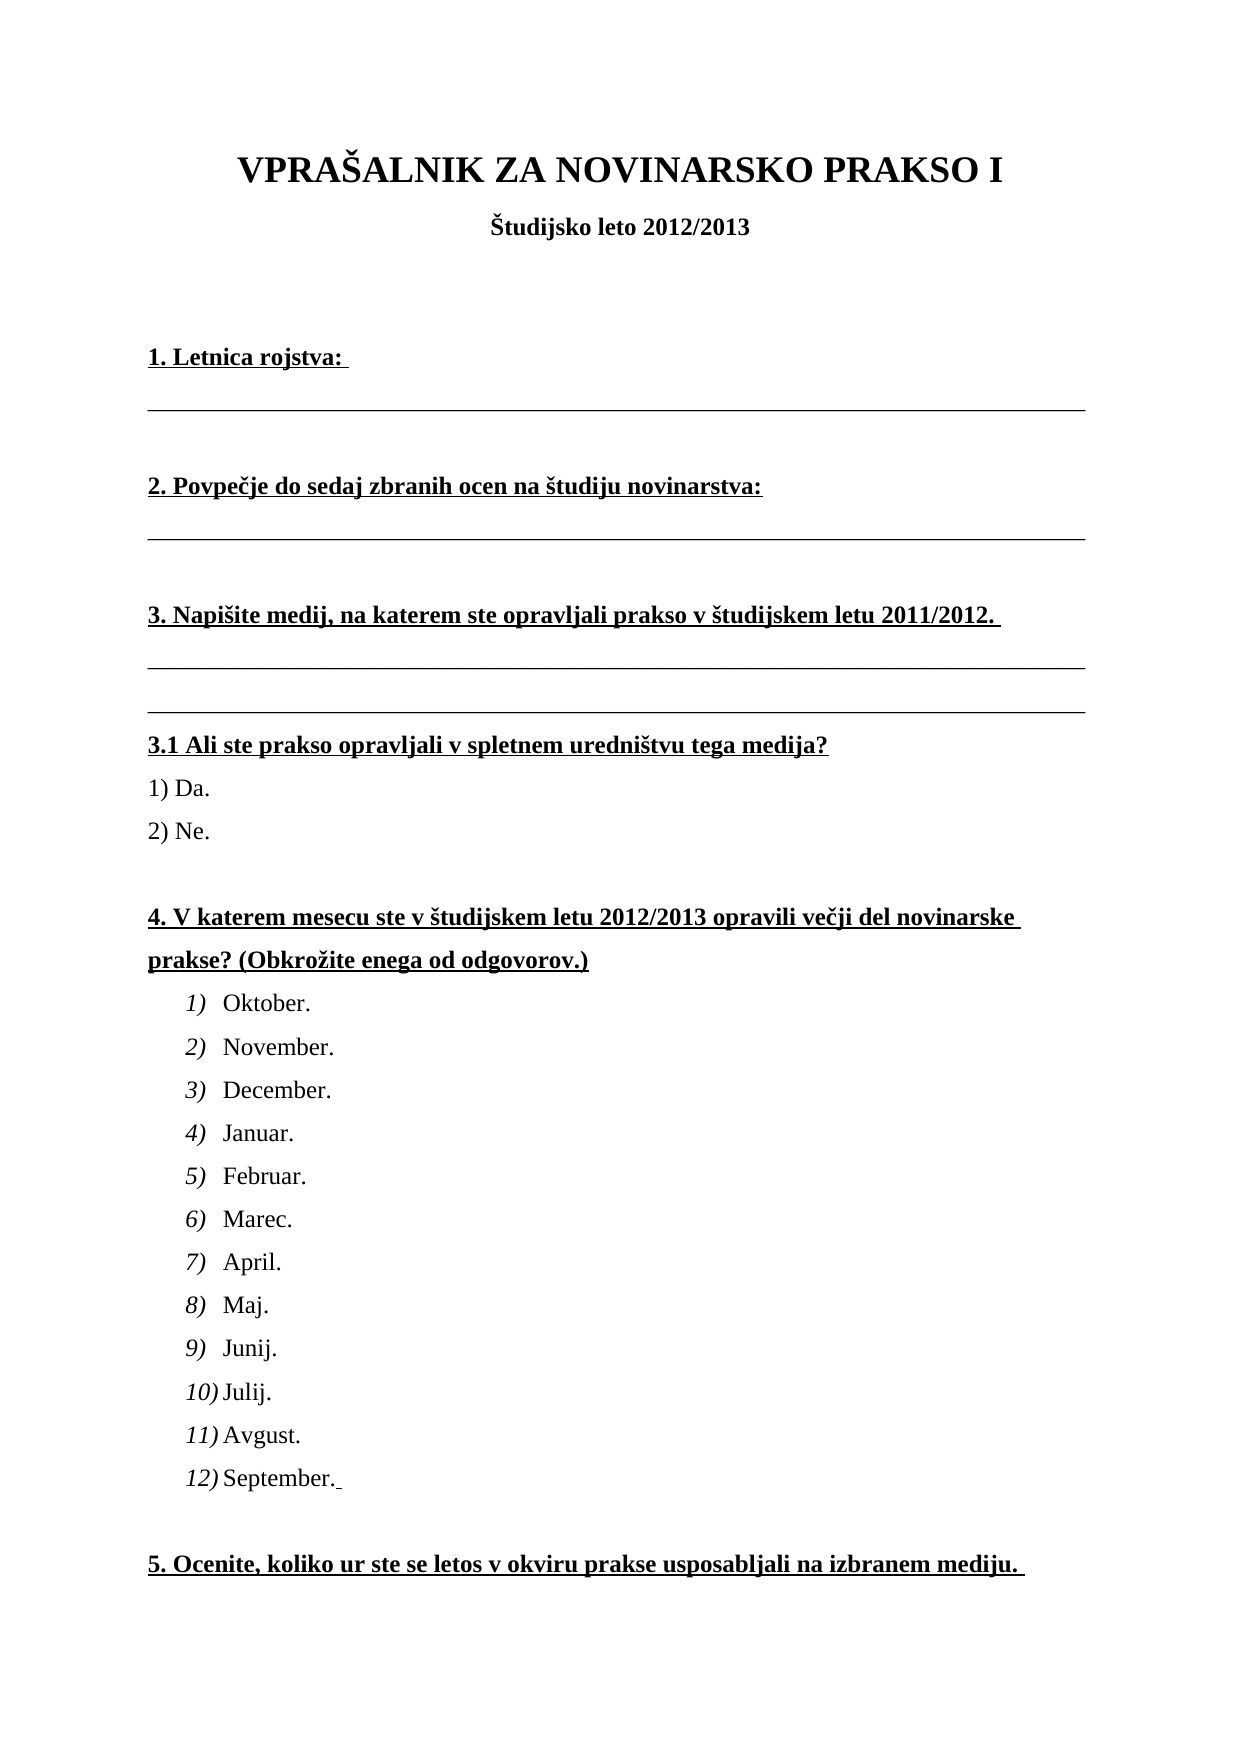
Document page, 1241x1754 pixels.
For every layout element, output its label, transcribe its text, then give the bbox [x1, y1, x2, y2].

text 2. Povpečje do sedaj zbranih ocen na študiju novinarstva: [148, 471, 1093, 500]
text ___________________________________________________________________________ [148, 687, 1093, 715]
list Junij. [185, 1333, 1093, 1362]
text 4. V katerem mesecu ste v študijskem letu 2012/2013 opravili večji del novinarske prakse? (Obkrožite enega od odgovorov.) [148, 902, 1093, 974]
list Oktober. [185, 988, 1093, 1017]
list Maj. [185, 1290, 1093, 1319]
text 1) Da. [148, 773, 1093, 802]
text ___________________________________________________________________________ [148, 643, 1093, 672]
list Februar. [185, 1161, 1093, 1190]
text 3.1 Ali ste prakso opravljali v spletnem uredništvu tega medija? [148, 730, 1093, 758]
text 5. Ocenite, koliko ur ste se letos v okviru prakse usposabljali na izbranem mediju. [148, 1549, 1093, 1578]
text VPRAŠALNIK ZA NOVINARSKO PRAKSO I [148, 148, 1093, 191]
list September. [185, 1463, 1093, 1492]
text ___________________________________________________________________________ [148, 385, 1093, 413]
text 2) Ne. [148, 816, 1093, 845]
list December. [185, 1075, 1093, 1103]
list April. [185, 1247, 1093, 1276]
list Marec. [185, 1204, 1093, 1233]
text 1. Letnica rojstva: [148, 342, 1093, 370]
list Januar. [185, 1118, 1093, 1147]
text Študijsko leto 2012/2013 [148, 212, 1093, 241]
text 3. Napišite medij, na katerem ste opravljali prakso v študijskem letu 2011/2012. [148, 600, 1093, 629]
list Julij. [185, 1377, 1093, 1405]
text ___________________________________________________________________________ [148, 514, 1093, 543]
list Avgust. [185, 1420, 1093, 1448]
list November. [185, 1032, 1093, 1060]
